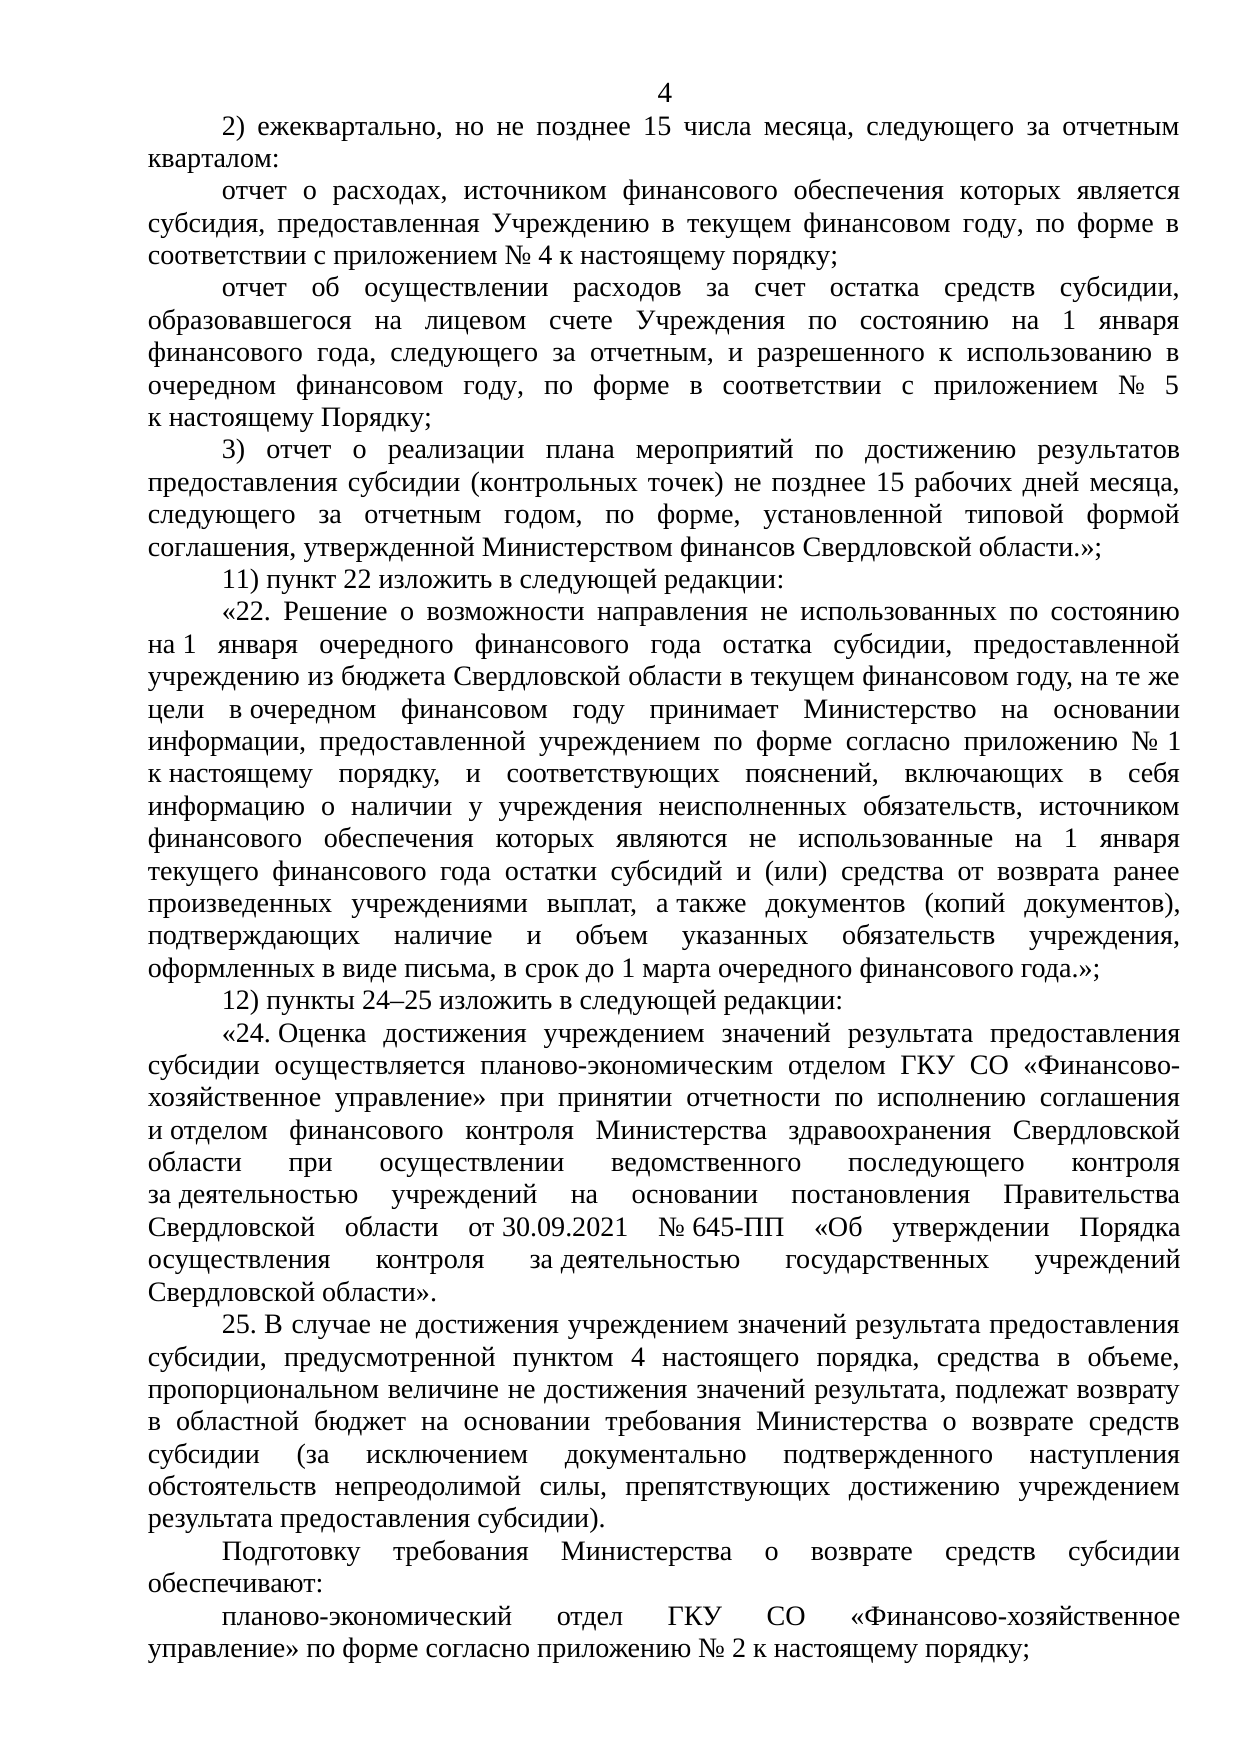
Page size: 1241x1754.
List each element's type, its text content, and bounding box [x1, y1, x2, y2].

text «24. Оценка достижения учреждением значений результата предоставления субсидии осуществляется планово-экономическим отделом ГКУ СО «Финансово-хозяйственное управление» при принятии отчетности по исполнению соглашения и отделом финансового контроля Министерства здравоохранения Свердловской области при осуществлении ведомственного последующего контроля за деятельностью учреждений на основании постановления Правительства Свердловской области от 30.09.2021 № 645-ПП «Об утверждении Порядка осуществления контроля за деятельностью государственных учреждений Свердловской области». [148, 1016, 1181, 1307]
text 3) отчет о реализации плана мероприятий по достижению результатов предоставления субсидии (контрольных точек) не позднее 15 рабочих дней месяца, следующего за отчетным годом, по форме, установленной типовой формой соглашения, утвержденной Министерством финансов Свердловской области.»; [148, 432, 1181, 562]
text планово-экономический отдел ГКУ СО «Финансово-хозяйственное управление» по форме согласно приложению № 2 к настоящему порядку; [148, 1599, 1181, 1663]
text отчет о расходах, источником финансового обеспечения которых является субсидия, предоставленная Учреждению в текущем финансовом году, по форме в соответствии с приложением № 4 к настоящему порядку; [148, 173, 1181, 271]
text отчет об осуществлении расходов за счет остатка средств субсидии, образовавшегося на лицевом счете Учреждения по состоянию на 1 января финансового года, следующего за отчетным, и разрешенного к использованию в очередном финансовом году, по форме в соответствии с приложением № 5 к настоящему Порядку; [148, 271, 1181, 432]
text «22. Решение о возможности направления не использованных по состоянию на 1 января очередного финансового года остатка субсидии, предоставленной учреждению из бюджета Свердловской области в текущем финансовом году, на те же цели в очередном финансовом году принимает Министерство на основании информации, предоставленной учреждением по форме согласно приложению № 1 к настоящему порядку, и соответствующих пояснений, включающих в себя информацию о наличии у учреждения неисполненных обязательств, источником финансового обеспечения которых являются не использованные на 1 января текущего финансового года остатки субсидий и (или) средства от возврата ранее произведенных учреждениями выплат, а также документов (копий документов), подтверждающих наличие и объем указанных обязательств учреждения, оформленных в виде письма, в срок до 1 марта очередного финансового года.»; [148, 594, 1181, 983]
text 2) ежеквартально, но не позднее 15 числа месяца, следующего за отчетным кварталом: [148, 108, 1181, 173]
text 25. В случае не достижения учреждением значений результата предоставления субсидии, предусмотренной пунктом 4 настоящего порядка, средства в объеме, пропорциональном величине не достижения значений результата, подлежат возврату в областной бюджет на основании требования Министерства о возврате средств субсидии (за исключением документально подтвержденного наступления обстоятельств непреодолимой силы, препятствующих достижению учреждением результата предоставления субсидии). [148, 1307, 1181, 1534]
text 11) пункт 22 изложить в следующей редакции: [148, 562, 1181, 594]
text 12) пункты 24–25 изложить в следующей редакции: [148, 983, 1181, 1016]
text Подготовку требования Министерства о возврате средств субсидии обеспечивают: [148, 1534, 1181, 1599]
